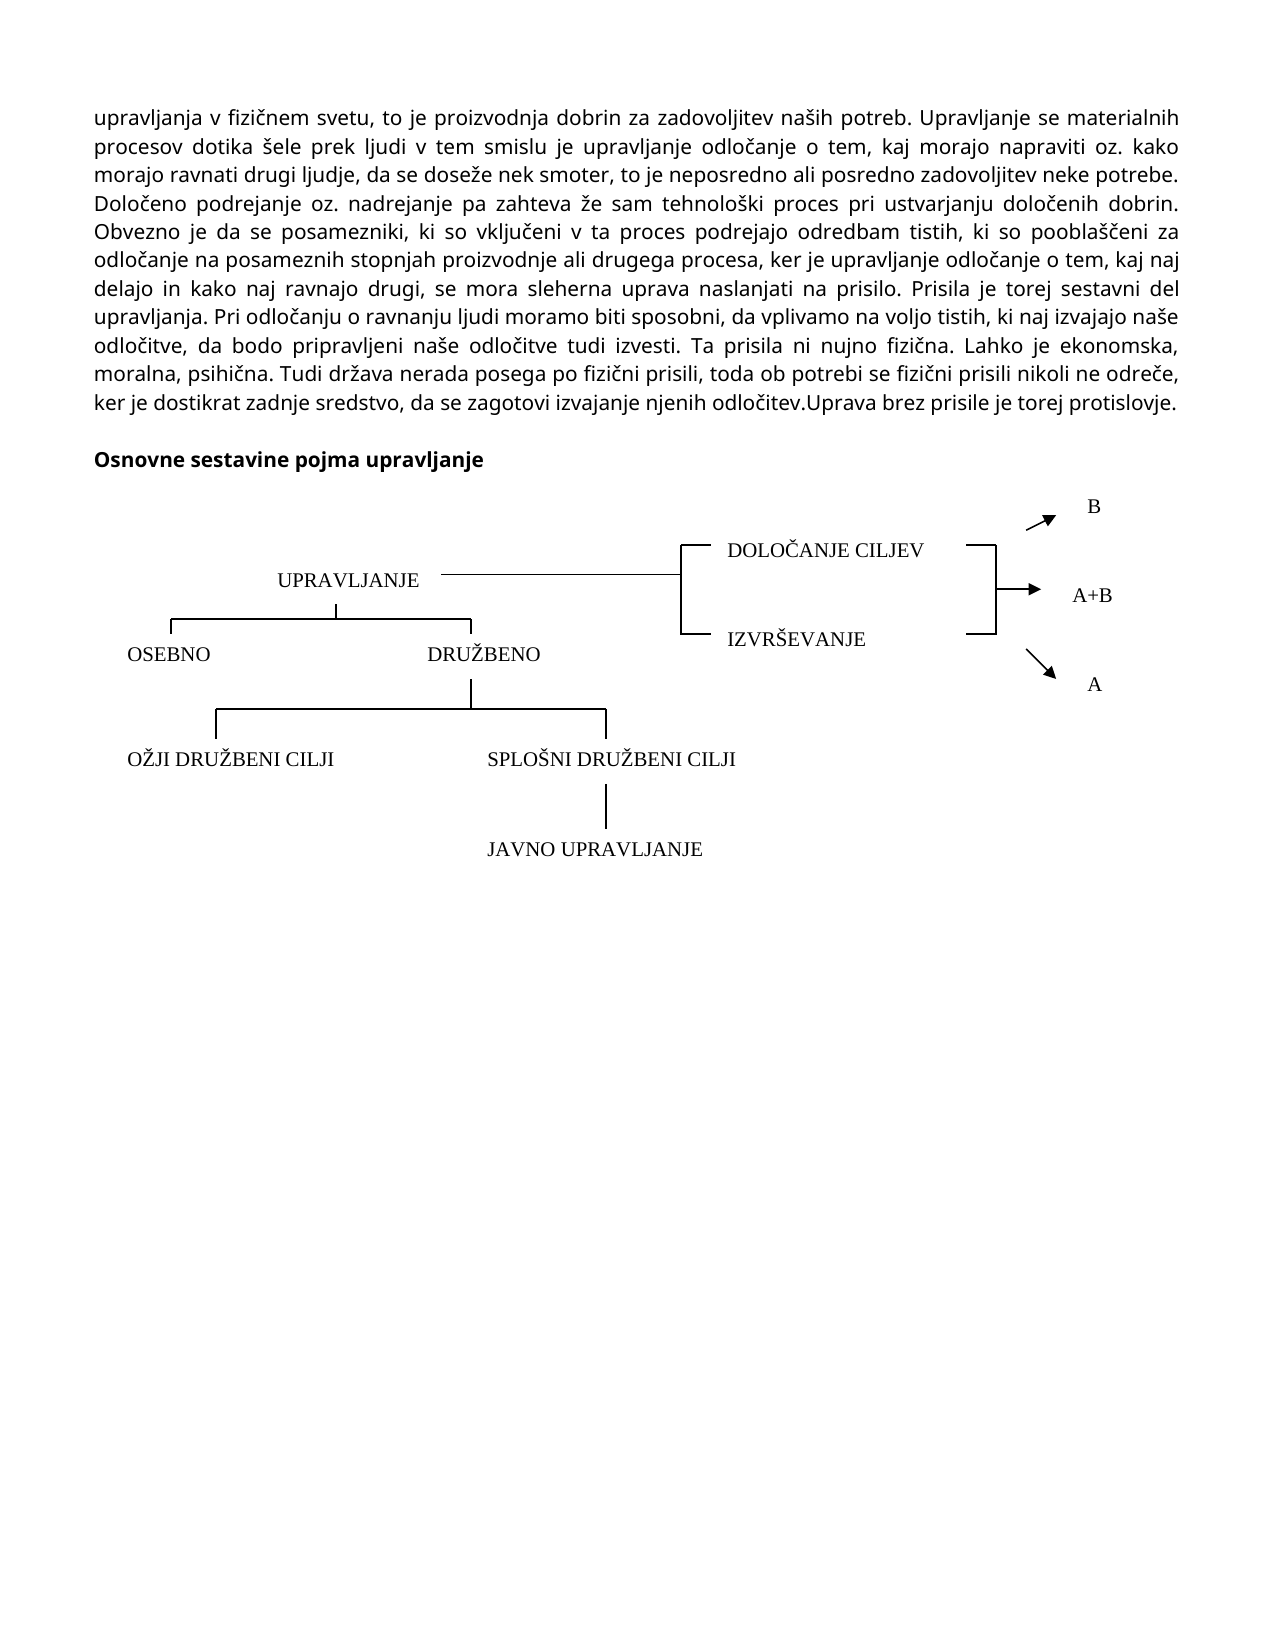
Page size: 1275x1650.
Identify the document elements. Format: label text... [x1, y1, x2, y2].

text DRUŽBENO [427, 642, 545, 666]
text upravljanja v fizičnem svetu, to je proizvodnja dobrin za zadovoljitev naših potreb. Upravljanje se materialnih procesov dotika šele prek ljudi v tem smislu je upravljanje odločanje o tem, kaj morajo napraviti oz. kako morajo ravnati drugi ljudje, da se doseže nek smoter, to je neposredno ali posredno zadovoljitev neke potrebe. Določeno podrejanje oz. nadrejanje pa zahteva že sam tehnološki proces pri ustvarjanju določenih dobrin. Obvezno je da se posamezniki, ki so vključeni v ta proces podrejajo odredbam tistih, ki so pooblaščeni za odločanje na posameznih stopnjah proizvodnje ali drugega procesa, ker je upravljanje odločanje o tem, kaj naj delajo in kako naj ravnajo drugi, se mora sleherna uprava naslanjati na prisilo. Prisila je torej sestavni del upravljanja. Pri odločanju o ravnanju ljudi moramo biti sposobni, da vplivamo na voljo tistih, ki naj izvajajo naše odločitve, da bodo pripravljeni naše odločitve tudi izvesti. Ta prisila ni nujno fizična. Lahko je ekonomska, moralna, psihična. Tudi država nerada posega po fizični prisili, toda ob potrebi se fizični prisili nikoli ne odreče, ker je dostikrat zadnje sredstvo, da se zagotovi izvajanje njenih odločitev.Uprava brez prisile je torej protislovje. [94, 103, 1181, 416]
text OŽJI DRUŽBENI CILJI [127, 747, 335, 771]
text A [1087, 672, 1115, 696]
text UPRAVLJANJE [277, 568, 425, 592]
text SPLOŠNI DRUŽBENI CILJI [487, 747, 740, 771]
text OSEBNO [127, 642, 230, 666]
text IZVRŠEVANJE [727, 627, 950, 651]
text A+B [1072, 583, 1145, 607]
text DOLOČANJE CILJEV [727, 538, 950, 562]
text JAVNO UPRAVLJANJE [487, 837, 740, 861]
subtitle Osnovne sestavine pojma upravljanje [94, 445, 1181, 473]
text B [1087, 494, 1100, 518]
